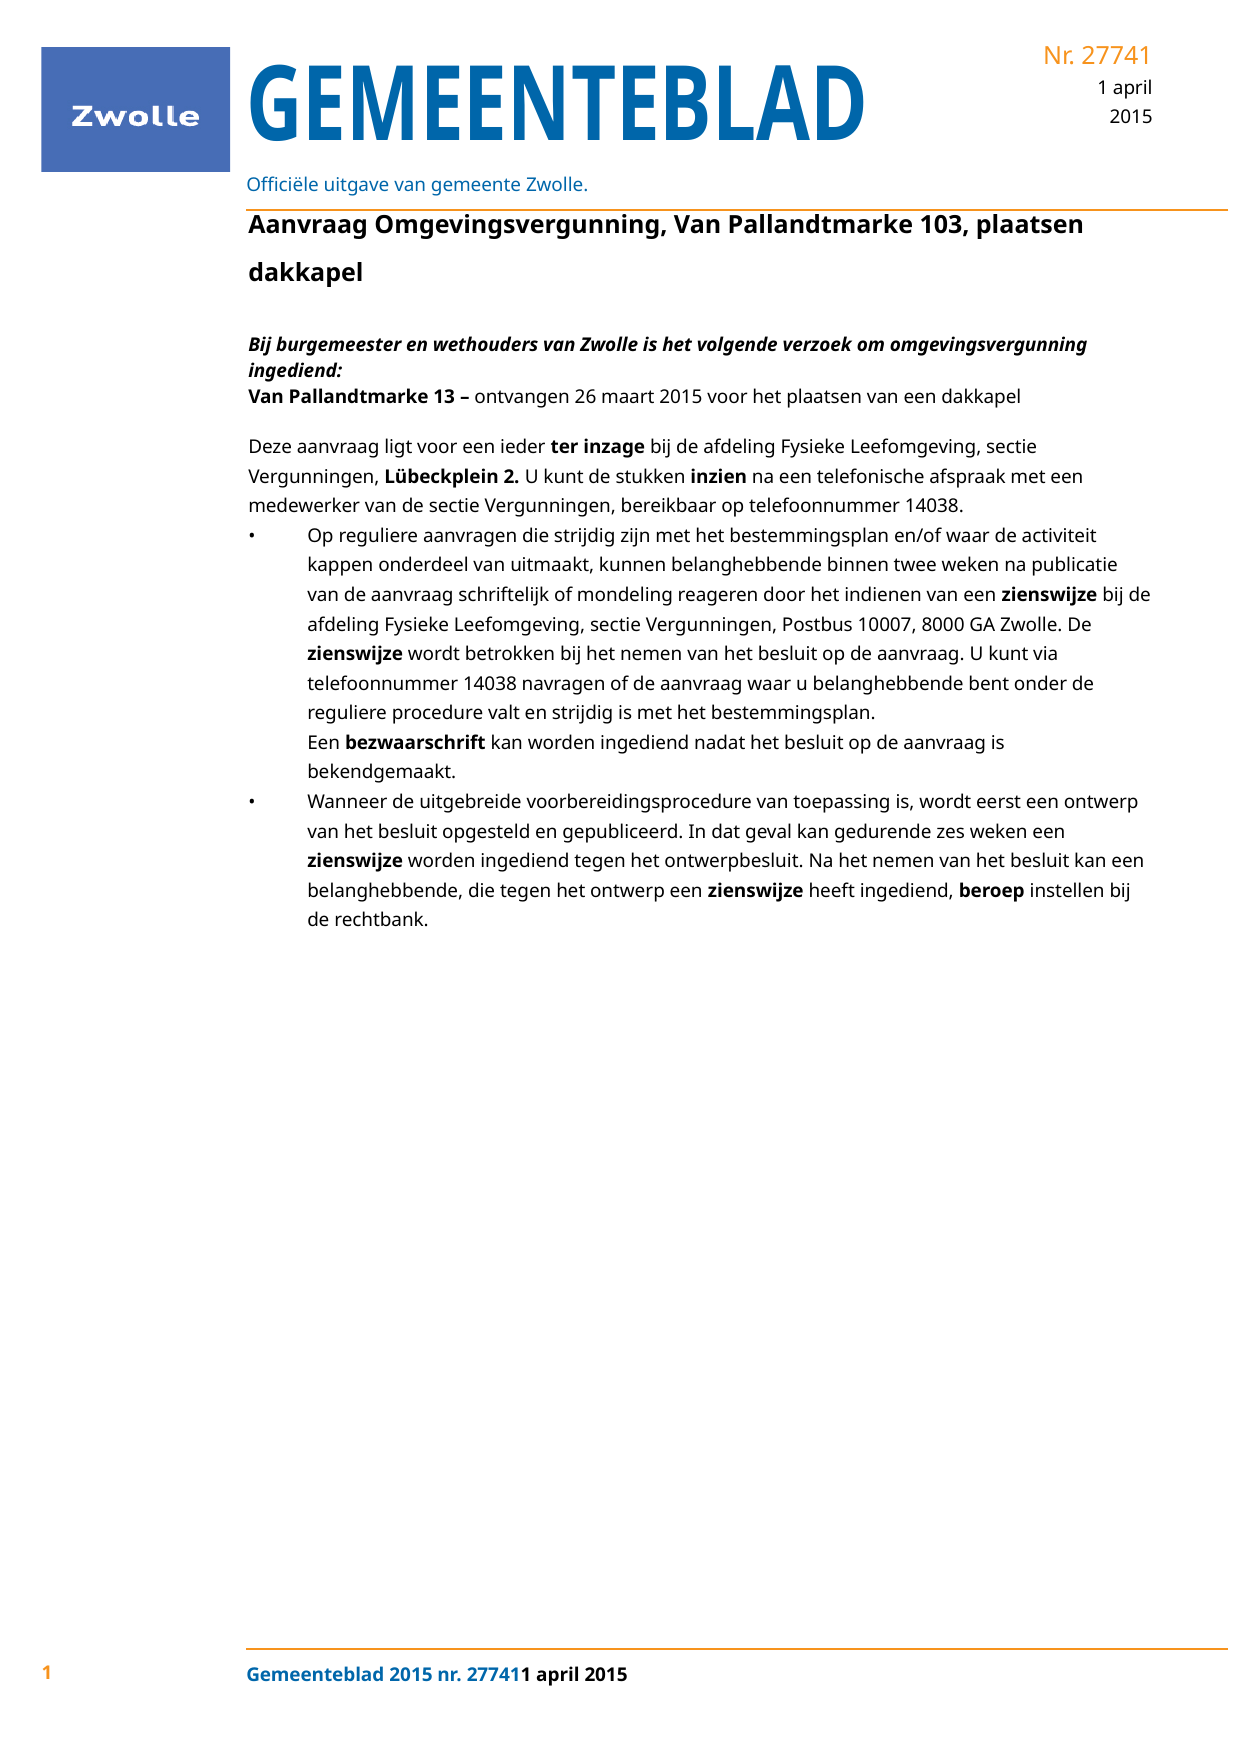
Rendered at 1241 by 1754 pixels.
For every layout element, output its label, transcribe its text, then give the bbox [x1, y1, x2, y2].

list Op reguliere aanvragen die strijdig zijn met het bestemmingsplan en/of waar de activiteit kappen onderdeel van uitmaakt, kunnen belanghebbende binnen twee weken na publicatie van de aanvraag schriftelijk of mondeling reageren door het indienen van een zienswijze bij de afdeling Fysieke Leefomgeving, sectie Vergunningen, Postbus 10007, 8000 GA Zwolle. De zienswijze wordt betrokken bij het nemen van het besluit op de aanvraag. U kunt via telefoonnummer 14038 navragen of de aanvraag waar u belanghebbende bent onder de reguliere procedure valt en strijdig is met het bestemmingsplan. [248, 522, 1152, 725]
list Een bezwaarschrift kan worden ingediend nadat het besluit op de aanvraag is bekendgemaakt. [248, 729, 1152, 784]
text Aanvraag Omgevingsvergunning, Van Pallandtmarke 103, plaatsen dakkapel [248, 211, 1152, 288]
text Van Pallandtmarke 13 – ontvangen 26 maart 2015 voor het plaatsen van een dakkapel [248, 383, 1152, 409]
picture [41, 47, 231, 172]
text Bij burgemeester en wethouders van Zwolle is het volgende verzoek om omgevingsvergunning ingediend: [248, 331, 1152, 383]
text Deze aanvraag ligt voor een ieder ter inzage bij de afdeling Fysieke Leefomgeving, sectie Vergunningen, Lübeckplein 2. U kunt de stukken inzien na een telefonische afspraak met een medewerker van de sectie Vergunningen, bereikbaar op telefoonnummer 14038. [248, 433, 1152, 518]
list Wanneer de uitgebreide voorbereidingsprocedure van toepassing is, wordt eerst een ontwerp van het besluit opgesteld en gepubliceerd. In dat geval kan gedurende zes weken een zienswijze worden ingediend tegen het ontwerpbesluit. Na het nemen van het besluit kan een belanghebbende, die tegen het ontwerp een zienswijze heeft ingediend, beroep instellen bij de rechtbank. [248, 788, 1152, 932]
